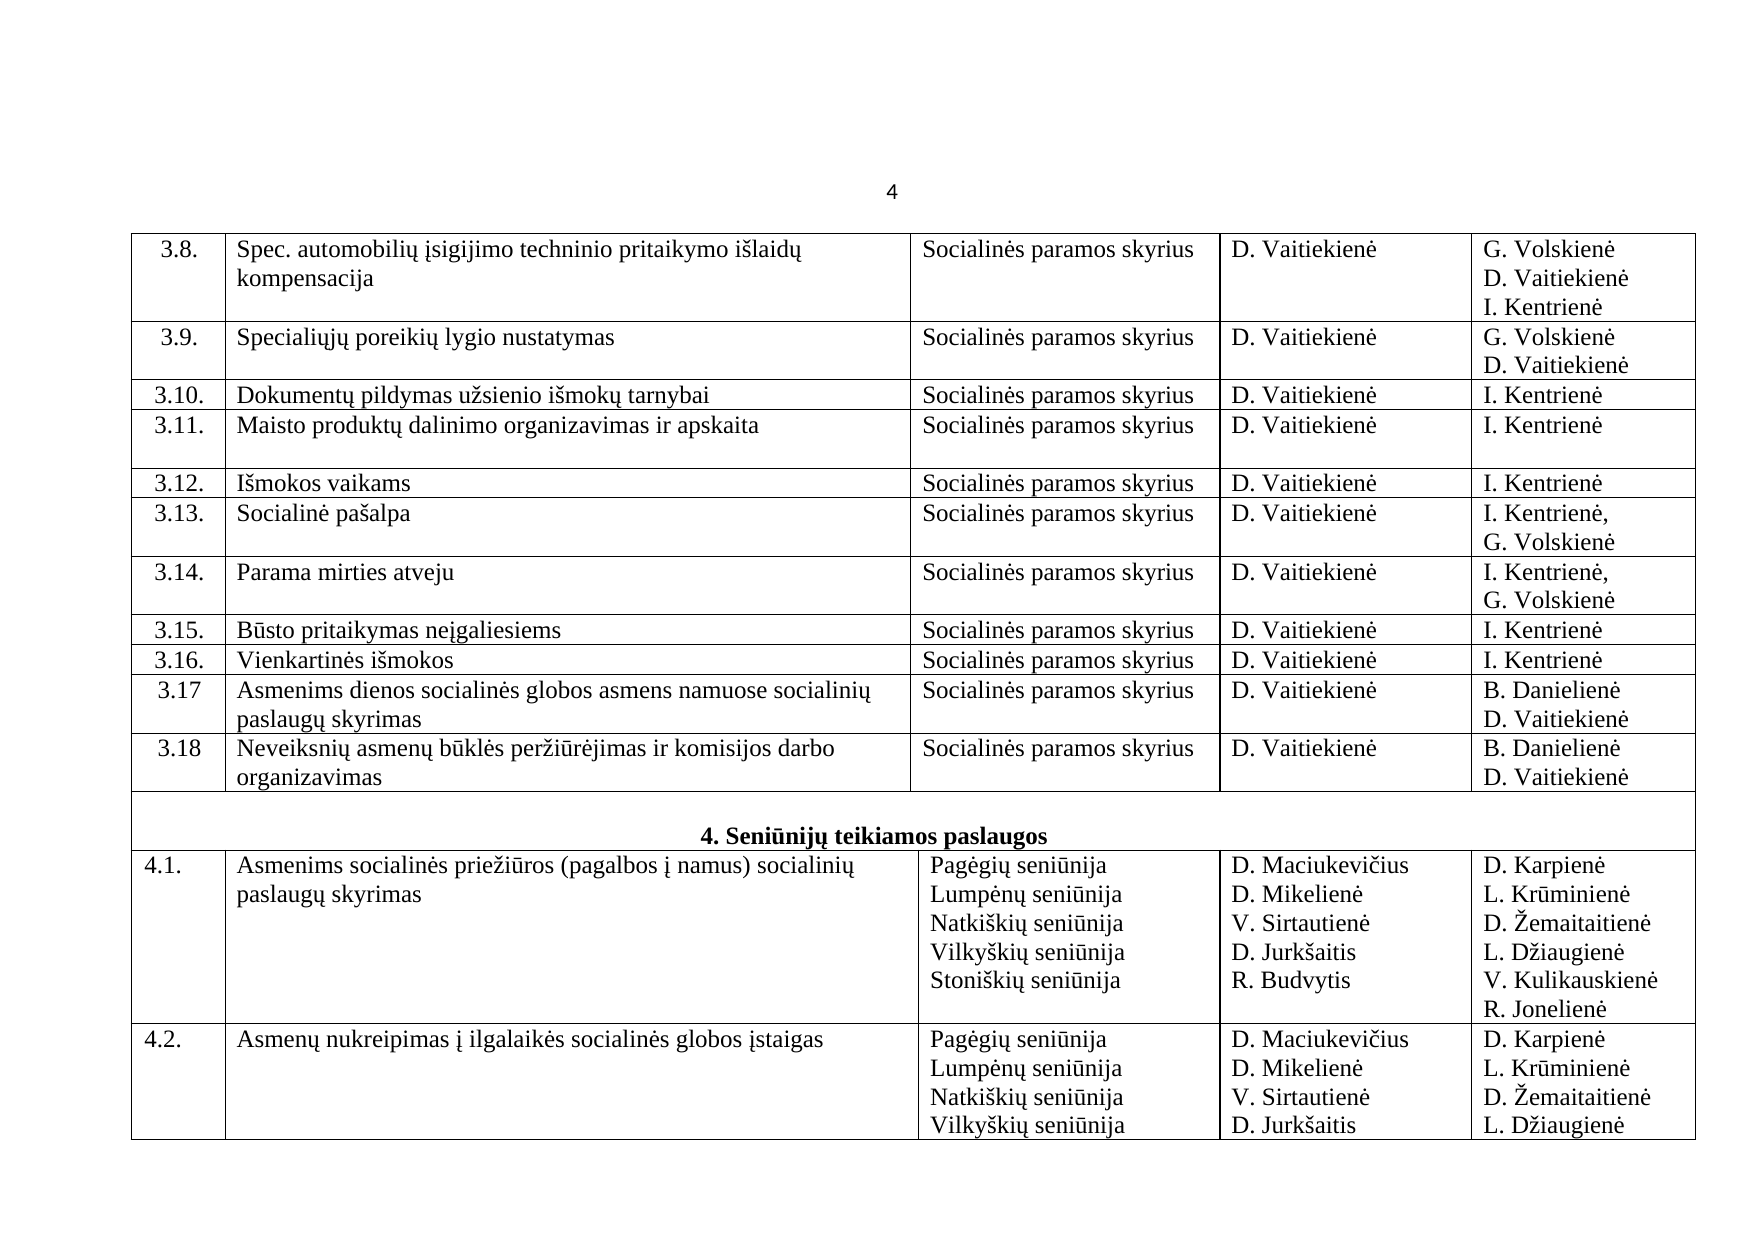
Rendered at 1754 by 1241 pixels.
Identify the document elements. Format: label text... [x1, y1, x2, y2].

table_cell D. Maciukevičius D. Mikelienė V. Sirtautienė D. Jurkšaitis R. Budvytis [1221, 851, 1471, 1023]
table_cell D. Karpienė L. Krūminienė D. Žemaitaitienė L. Džiaugienė V. Kulikauskienė R. Jonelienė [1472, 851, 1695, 1023]
table_cell Būsto pritaikymas neįgaliesiems [226, 615, 910, 644]
table_cell I. Kentrienė, G. Volskienė [1472, 498, 1695, 556]
table_cell 3.10. [132, 380, 225, 409]
table_cell Maisto produktų dalinimo organizavimas ir apskaita [226, 410, 910, 467]
table_cell 4.1. [132, 851, 225, 1023]
table_cell Dokumentų pildymas užsienio išmokų tarnybai [226, 380, 910, 409]
table_cell D. Vaitiekienė [1221, 410, 1471, 467]
table_cell B. Danielienė D. Vaitiekienė [1472, 675, 1695, 732]
table_cell I. Kentrienė [1472, 469, 1695, 497]
table_cell 3.12. [132, 469, 225, 497]
table_cell Pagėgių seniūnija Lumpėnų seniūnija Natkiškių seniūnija Vilkyškių seniūnija Stoniškių seniūnija [919, 851, 1219, 1023]
table_cell Socialinės paramos skyrius [911, 234, 1219, 321]
table_cell 3.8. [132, 234, 225, 321]
table_cell 3.18 [132, 734, 225, 791]
table_cell Socialinės paramos skyrius [911, 645, 1219, 674]
table_cell I. Kentrienė, G. Volskienė [1472, 557, 1695, 614]
table_cell Socialinės paramos skyrius [911, 322, 1219, 379]
table_cell Pagėgių seniūnija Lumpėnų seniūnija Natkiškių seniūnija Vilkyškių seniūnija [919, 1024, 1219, 1139]
table_cell Socialinės paramos skyrius [911, 410, 1219, 467]
table_cell B. Danielienė D. Vaitiekienė [1472, 734, 1695, 791]
table_cell D. Vaitiekienė [1221, 675, 1471, 732]
table_cell 3.15. [132, 615, 225, 644]
table_cell D. Vaitiekienė [1221, 557, 1471, 614]
table_cell D. Vaitiekienė [1221, 645, 1471, 674]
table_cell D. Vaitiekienė [1221, 469, 1471, 497]
table_cell 3.9. [132, 322, 225, 379]
table_cell Socialinė pašalpa [226, 498, 910, 556]
table_cell D. Vaitiekienė [1221, 734, 1471, 791]
table_cell Parama mirties atveju [226, 557, 910, 614]
table_cell Socialinės paramos skyrius [911, 734, 1219, 791]
table_cell Socialinės paramos skyrius [911, 557, 1219, 614]
table_cell Vienkartinės išmokos [226, 645, 910, 674]
table_cell G. Volskienė D. Vaitiekienė I. Kentrienė [1472, 234, 1695, 321]
table_cell Socialinės paramos skyrius [911, 615, 1219, 644]
table_cell Neveiksnių asmenų būklės peržiūrėjimas ir komisijos darbo organizavimas [226, 734, 910, 791]
table_cell Išmokos vaikams [226, 469, 910, 497]
table_cell 4.2. [132, 1024, 225, 1139]
table_cell D. Maciukevičius D. Mikelienė V. Sirtautienė D. Jurkšaitis [1221, 1024, 1471, 1139]
table_cell I. Kentrienė [1472, 410, 1695, 467]
table_cell Socialinės paramos skyrius [911, 675, 1219, 732]
table_cell Socialinės paramos skyrius [911, 498, 1219, 556]
table_cell 3.11. [132, 410, 225, 467]
table_cell 3.13. [132, 498, 225, 556]
table_cell G. Volskienė D. Vaitiekienė [1472, 322, 1695, 379]
table_cell Socialinės paramos skyrius [911, 469, 1219, 497]
table_cell D. Vaitiekienė [1221, 615, 1471, 644]
table_cell 4. Seniūnijų teikiamos paslaugos [132, 792, 1695, 849]
table_cell D. Karpienė L. Krūminienė D. Žemaitaitienė L. Džiaugienė [1472, 1024, 1695, 1139]
table_cell Socialinės paramos skyrius [911, 380, 1219, 409]
table_cell D. Vaitiekienė [1221, 234, 1471, 321]
table_cell I. Kentrienė [1472, 380, 1695, 409]
table_cell 3.17 [132, 675, 225, 732]
table_cell Asmenų nukreipimas į ilgalaikės socialinės globos įstaigas [226, 1024, 918, 1139]
table_cell Specialiųjų poreikių lygio nustatymas [226, 322, 910, 379]
table_cell D. Vaitiekienė [1221, 322, 1471, 379]
table_cell 3.14. [132, 557, 225, 614]
table_cell I. Kentrienė [1472, 645, 1695, 674]
table_cell Asmenims dienos socialinės globos asmens namuose socialinių paslaugų skyrimas [226, 675, 910, 732]
table_cell 3.16. [132, 645, 225, 674]
table_cell Asmenims socialinės priežiūros (pagalbos į namus) socialinių paslaugų skyrimas [226, 851, 918, 1023]
table_cell I. Kentrienė [1472, 615, 1695, 644]
table_cell D. Vaitiekienė [1221, 380, 1471, 409]
table_cell D. Vaitiekienė [1221, 498, 1471, 556]
table_cell Spec. automobilių įsigijimo techninio pritaikymo išlaidų kompensacija [226, 234, 910, 321]
